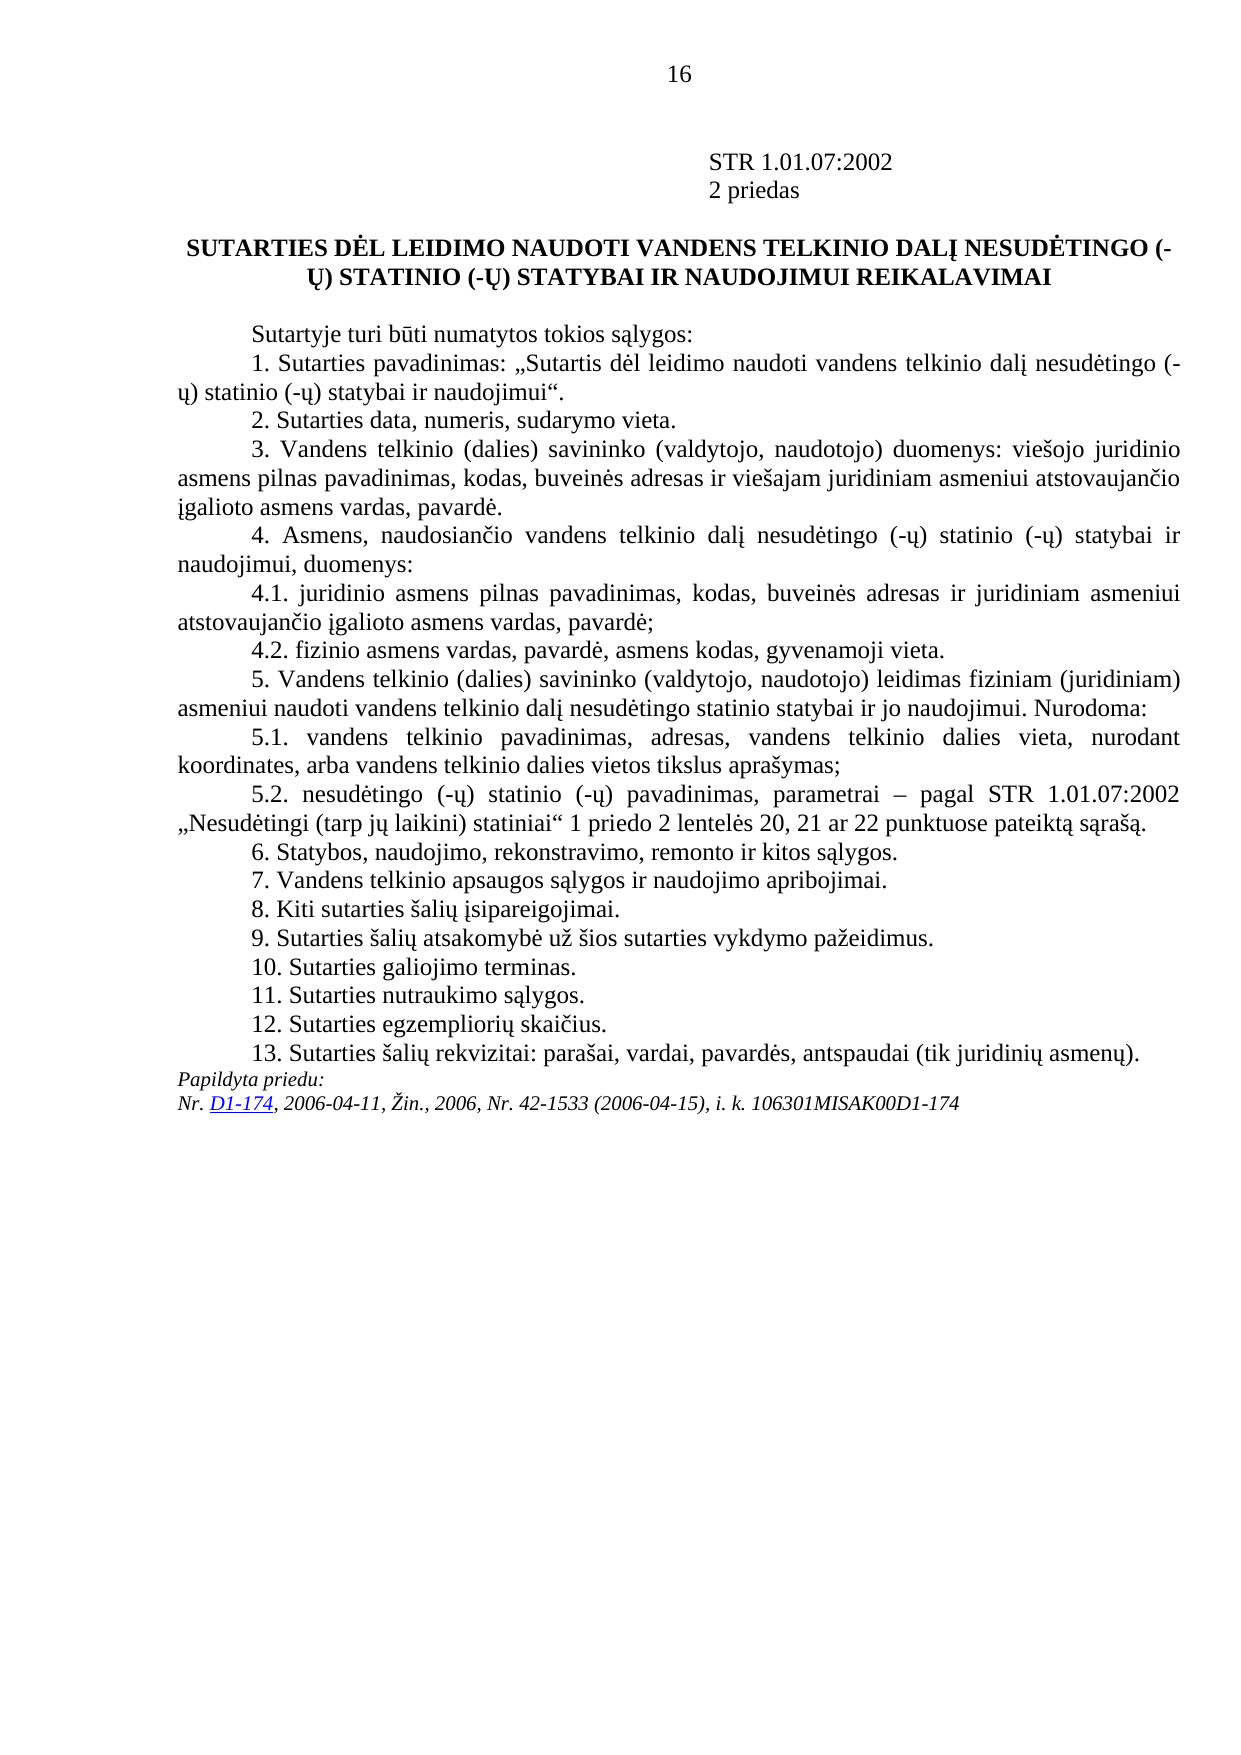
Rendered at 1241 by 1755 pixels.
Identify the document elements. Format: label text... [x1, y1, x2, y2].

text 9. Sutarties šalių atsakomybė už šios sutarties vykdymo pažeidimus. [177, 923, 1181, 952]
text 4. Asmens, naudosiančio vandens telkinio dalį nesudėtingo (-ų) statinio (-ų) statybai ir naudojimui, duomenys: [177, 521, 1181, 578]
text 7. Vandens telkinio apsaugos sąlygos ir naudojimo apribojimai. [177, 866, 1181, 894]
text 5.2. nesudėtingo (-ų) statinio (-ų) pavadinimas, parametrai – pagal STR 1.01.07:2002 „Nesudėtingi (tarp jų laikini) statiniai“ 1 priedo 2 lentelės 20, 21 ar 22 punktuose pateiktą sąrašą. [177, 779, 1181, 837]
text 4.2. fizinio asmens vardas, pavardė, asmens kodas, gyvenamoji vieta. [177, 636, 1181, 664]
text 2. Sutarties data, numeris, sudarymo vieta. [177, 406, 1181, 434]
text 12. Sutarties egzempliorių skaičius. [177, 1009, 1181, 1038]
text 1. Sutarties pavadinimas: „Sutartis dėl leidimo naudoti vandens telkinio dalį nesudėtingo (-ų) statinio (-ų) statybai ir naudojimui“. [177, 348, 1181, 406]
text 6. Statybos, naudojimo, rekonstravimo, remonto ir kitos sąlygos. [177, 837, 1181, 866]
text 3. Vandens telkinio (dalies) savininko (valdytojo, naudotojo) duomenys: viešojo juridinio asmens pilnas pavadinimas, kodas, buveinės adresas ir viešajam juridiniam asmeniui atstovaujančio įgalioto asmens vardas, pavardė. [177, 434, 1181, 521]
text 10. Sutarties galiojimo terminas. [177, 952, 1181, 981]
text 13. Sutarties šalių rekvizitai: parašai, vardai, pavardės, antspaudai (tik juridinių asmenų). [177, 1038, 1181, 1067]
text STR 1.01.07:2002 [177, 147, 1181, 176]
text Sutartyje turi būti numatytos tokios sąlygos: [177, 319, 1181, 348]
text 8. Kiti sutarties šalių įsipareigojimai. [177, 894, 1181, 923]
text 11. Sutarties nutraukimo sąlygos. [177, 981, 1181, 1009]
text 5. Vandens telkinio (dalies) savininko (valdytojo, naudotojo) leidimas fiziniam (juridiniam) asmeniui naudoti vandens telkinio dalį nesudėtingo statinio statybai ir jo naudojimui. Nurodoma: [177, 664, 1181, 722]
text Papildyta priedu: [177, 1067, 1181, 1091]
text 4.1. juridinio asmens pilnas pavadinimas, kodas, buveinės adresas ir juridiniam asmeniui atstovaujančio įgalioto asmens vardas, pavardė; [177, 578, 1181, 636]
text SUTARTIES DĖL LEIDIMO NAUDOTI VANDENS TELKINIO DALĮ NESUDĖTINGO (-Ų) STATINIO (-Ų) STATYBAI IR NAUDOJIMUI REIKALAVIMAI [177, 233, 1181, 291]
text 2 priedas [177, 176, 1181, 204]
text 5.1. vandens telkinio pavadinimas, adresas, vandens telkinio dalies vieta, nurodant koordinates, arba vandens telkinio dalies vietos tikslus aprašymas; [177, 722, 1181, 779]
text Nr. D1-174, 2006-04-11, Žin., 2006, Nr. 42-1533 (2006-04-15), i. k. 106301MISAK00D1-174 [177, 1091, 1181, 1115]
